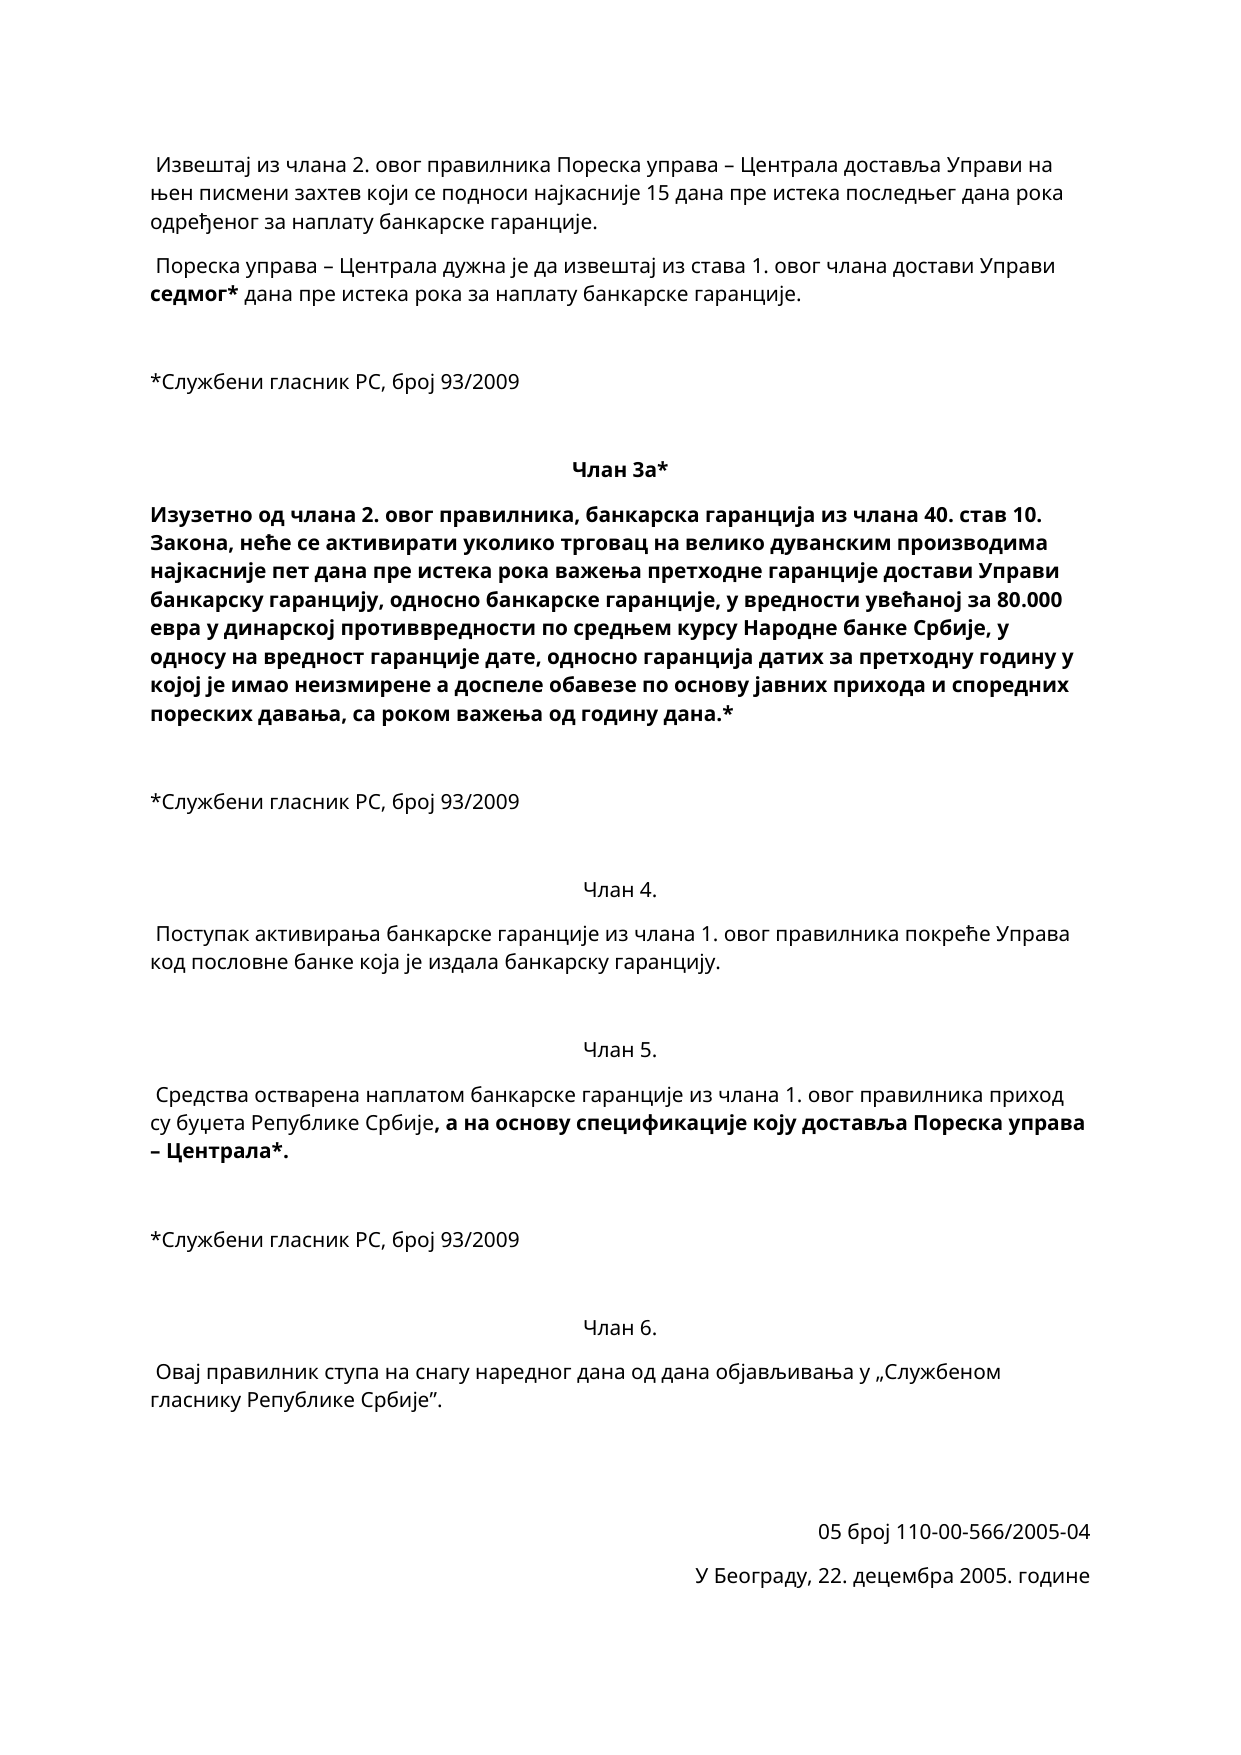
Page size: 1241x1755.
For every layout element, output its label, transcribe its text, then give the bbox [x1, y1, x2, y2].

text Поступак активирања банкарске гаранције из члана 1. овог правилника покреће Управа код пословне банке која је издала банкарску гаранцију. [150, 919, 1090, 976]
text Средства остварена наплатом банкарске гаранције из члана 1. овог правилника приход су буџета Републике Србије, а на основу спецификације коју доставља Пореска управа – Централа*. [150, 1080, 1090, 1165]
text Члан 5. [150, 1036, 1090, 1064]
text Пореска управа – Централа дужна је да извештај из става 1. овог члана достави Управи седмог* дана пре истека рока за наплату банкарске гаранције. [150, 251, 1090, 308]
text Члан 4. [150, 875, 1090, 903]
text Члан 6. [150, 1313, 1090, 1341]
text Изузетно од члана 2. овог правилника, банкарска гаранција из члана 40. став 10. Закона, неће се активирати уколико трговац на велико дуванским производима најкасније пет дана пре истека рока важења претходне гаранције достави Управи банкарску гаранцију, односно банкарске гаранције, у вредности увећаној за 80.000 евра у динарској противвредности по средњем курсу Народне банке Србије, у односу на вредност гаранције дате, односно гаранција датих за претходну годину у којој је имао неизмирене а доспеле обавезе по основу јавних прихода и споредних пореских давања, са роком важења од годину дана.* [150, 500, 1090, 727]
text Овај правилник ступа на снагу наредног дана од дана објављивања у „Службеном гласнику Републике Србије”. [150, 1357, 1090, 1414]
text *Службени гласник РС, број 93/2009 [150, 1225, 1090, 1253]
text *Службени гласник РС, број 93/2009 [150, 787, 1090, 815]
text 05 број 110-00-566/2005-04 [150, 1517, 1090, 1546]
text Члан 3а* [150, 456, 1090, 484]
text Извештај из члана 2. овог правилника Пореска управа – Централа доставља Управи на њен писмени захтев који се подноси најкасније 15 дана пре истека последњег дана рока одређеног за наплату банкарске гаранције. [150, 150, 1090, 235]
text *Службени гласник РС, број 93/2009 [150, 367, 1090, 396]
text У Београду, 22. децембра 2005. године [150, 1562, 1090, 1590]
